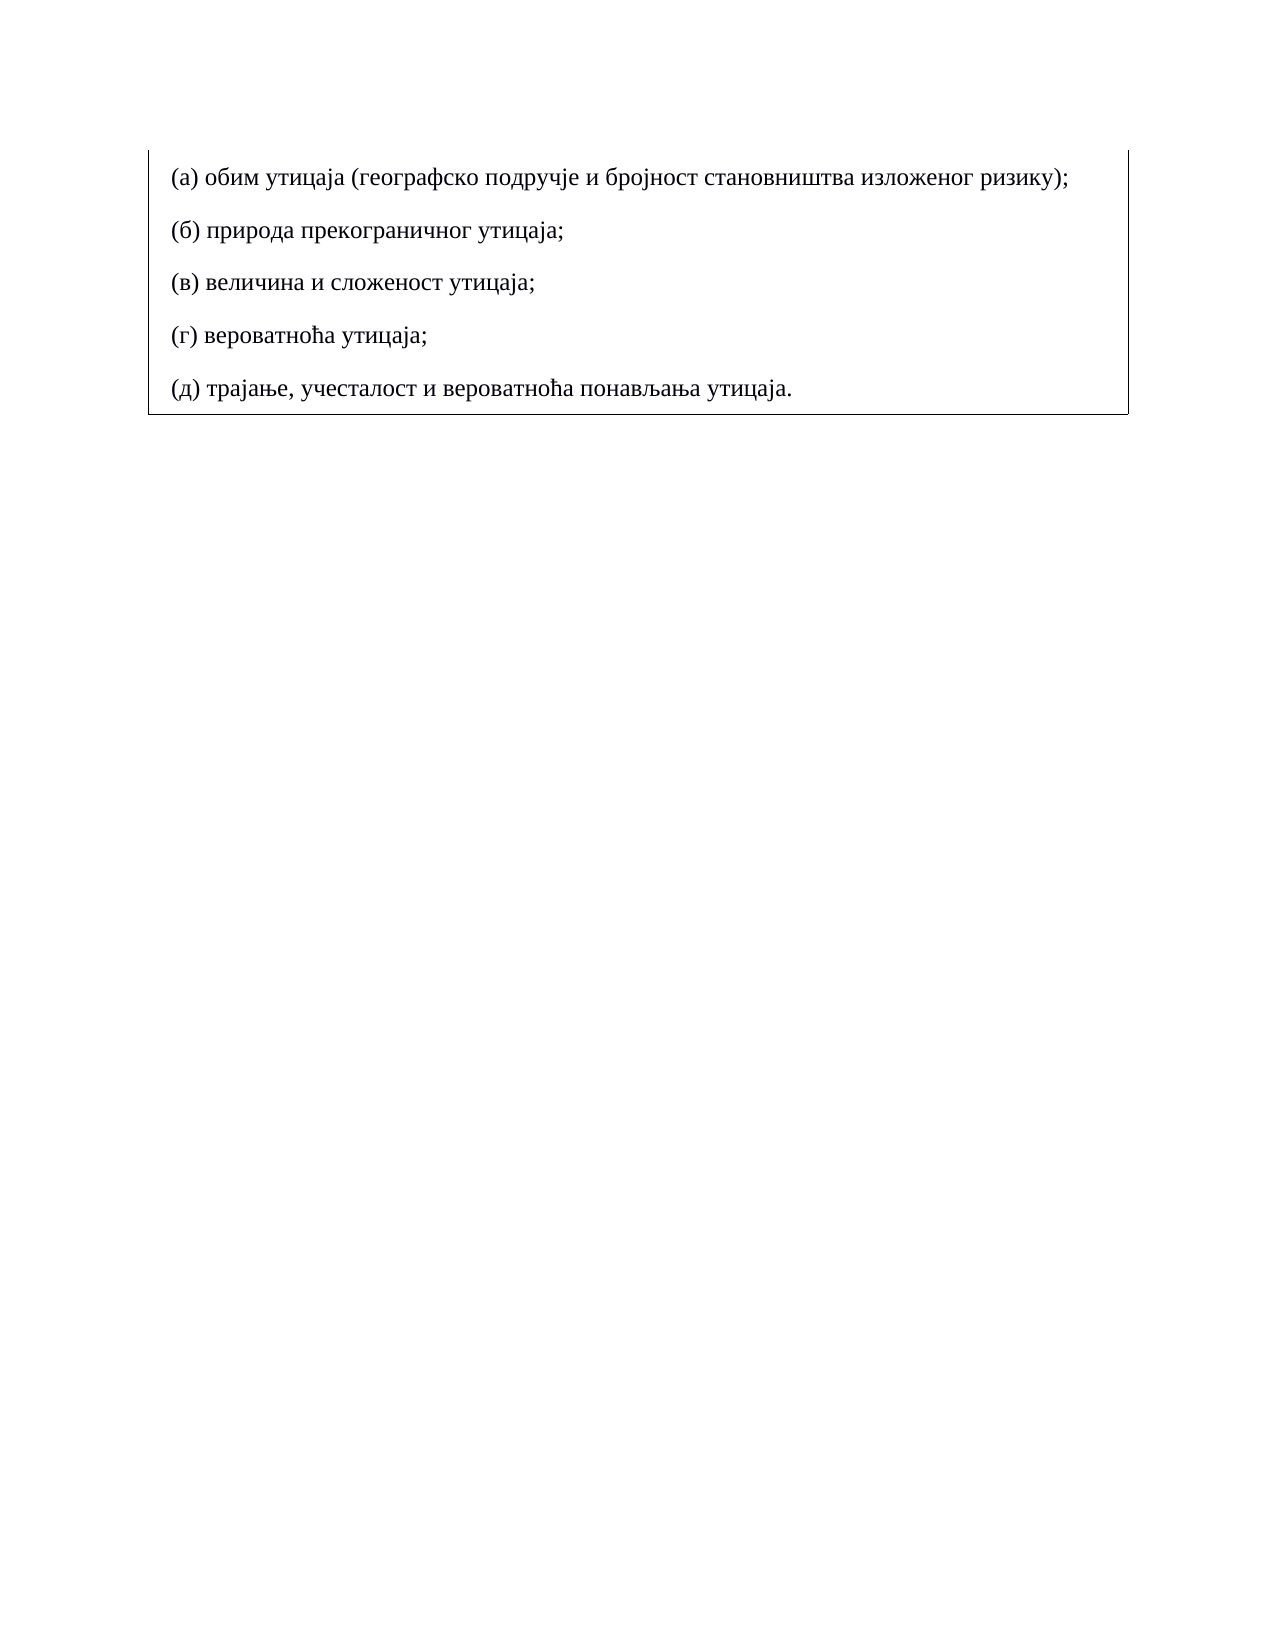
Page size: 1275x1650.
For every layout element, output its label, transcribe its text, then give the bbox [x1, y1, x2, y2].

table_cell (б) природа прекограничног утицаја; [169, 203, 1128, 255]
table_cell (в) величина и сложеност утицаја; [169, 255, 1128, 308]
table_cell (д) трајање, учесталост и вероватноћа понављања утицаја. [169, 361, 1128, 413]
table_cell [149, 255, 169, 308]
table_cell (а) обим утицаја (географско подручје и бројност становништва изложеног ризику); [169, 150, 1128, 203]
table_cell (г) вероватноћа утицаја; [169, 308, 1128, 361]
table_cell [149, 308, 169, 361]
table_cell [149, 150, 169, 203]
table_cell [149, 361, 169, 413]
table_cell [149, 203, 169, 255]
